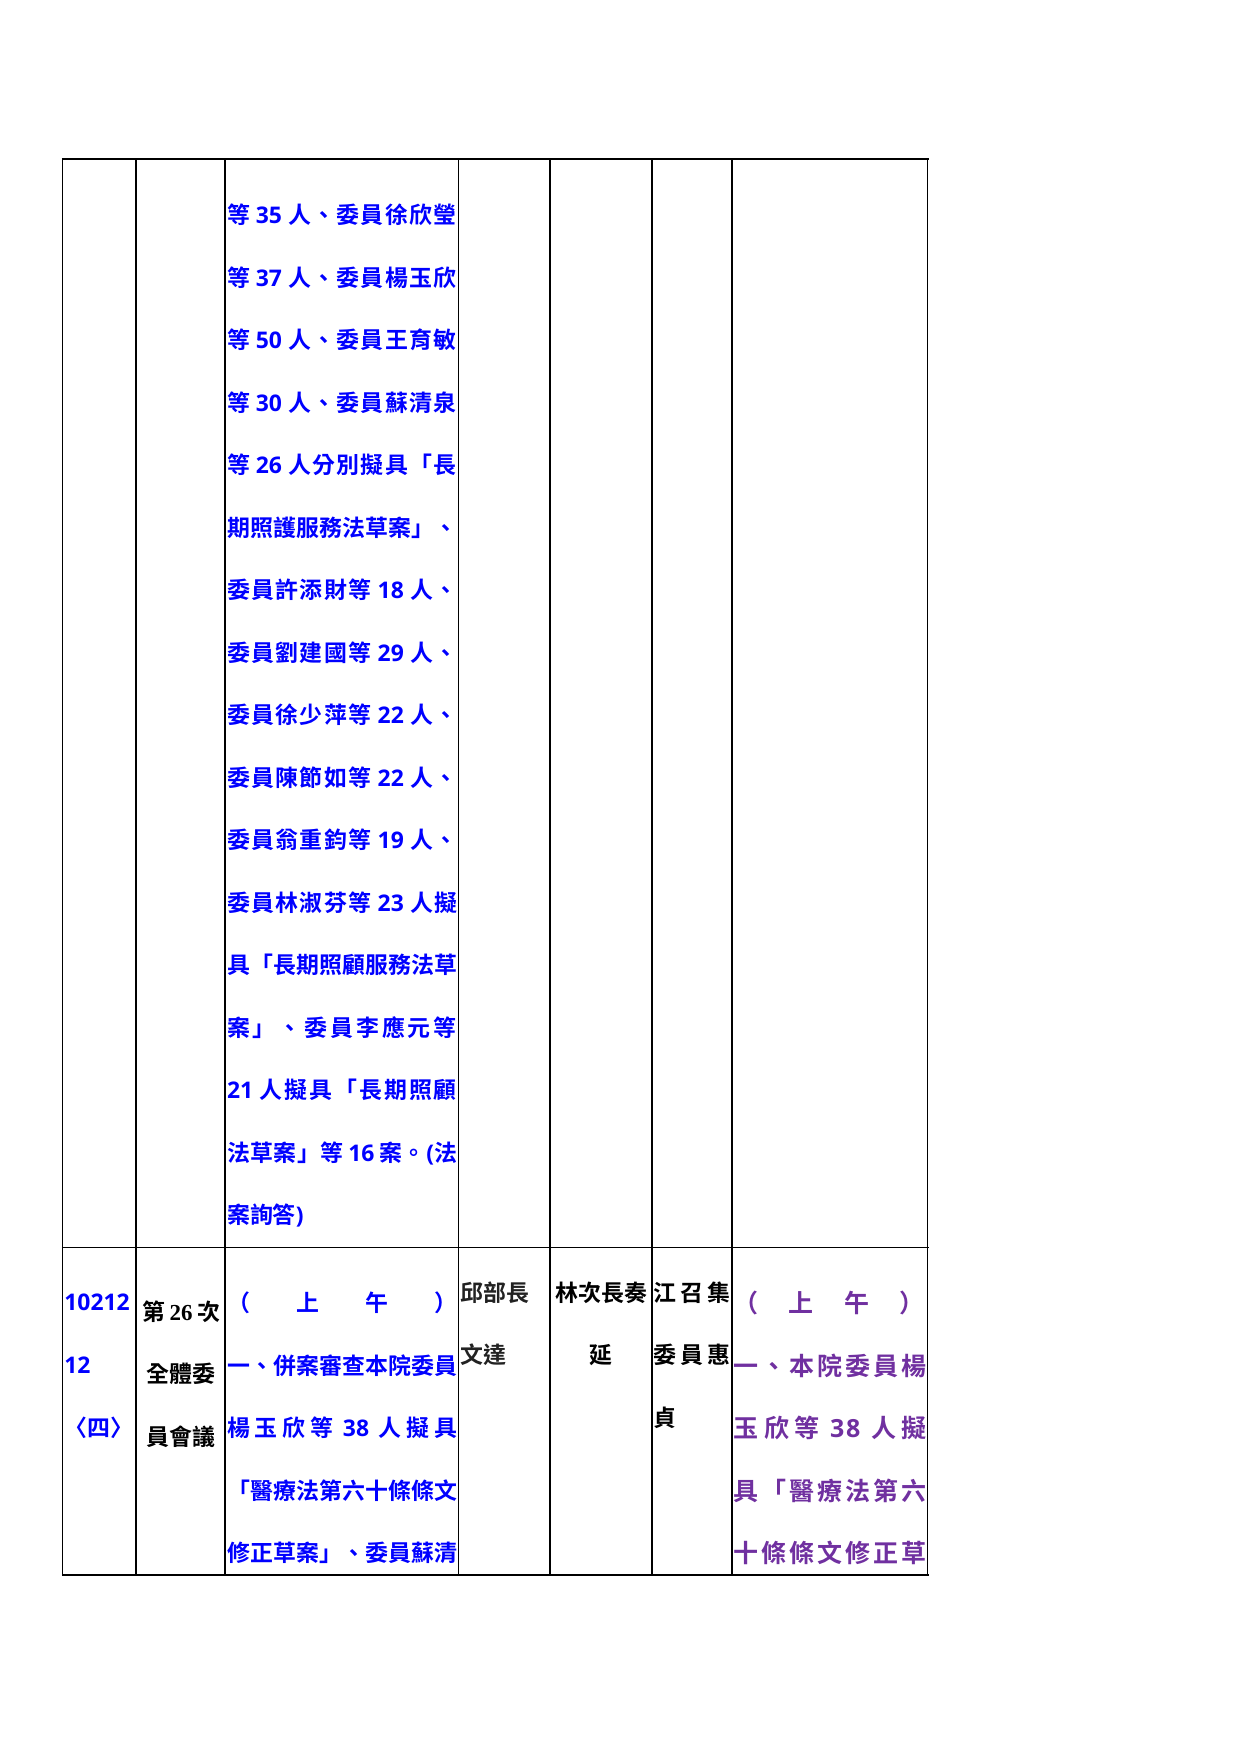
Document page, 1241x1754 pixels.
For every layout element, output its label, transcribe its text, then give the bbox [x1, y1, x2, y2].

table_cell （上午） 一、本院委員楊玉欣等38人擬具「醫療法第六十條條文修正草 [733, 1248, 927, 1574]
table_cell [733, 160, 927, 1246]
table_cell [137, 160, 224, 1246]
table_cell （上午） 一、併案審查本院委員楊玉欣等38人擬具「醫療法第六十條條文修正草案」、委員蘇清 [226, 1248, 458, 1574]
table_cell 邱部長文達 [459, 1248, 549, 1574]
table_cell [551, 160, 651, 1246]
table_cell [653, 160, 731, 1246]
table_cell 等35人、委員徐欣瑩等37人、委員楊玉欣等50人、委員王育敏等30人、委員蘇清泉等26人分別擬具「長期照護服務法草案」、委員許添財等18人、委員劉建國等29人、委員徐少萍等22人、委員陳節如等22人、委員翁重鈞等19人、委員林淑芬等23人擬具「長期照顧服務法草案」、委員李應元等21人擬具「長期照顧法草案」等16案。(法案詢答) [226, 160, 458, 1246]
table_cell [63, 160, 135, 1246]
table_cell 林次長奏延 [551, 1248, 651, 1574]
table_cell 江召集委員惠貞 [653, 1248, 731, 1574]
table_cell 第26次全體委員會議 [137, 1248, 224, 1574]
table_cell [459, 160, 549, 1246]
table_cell 1021212〈四〉 [63, 1248, 135, 1574]
